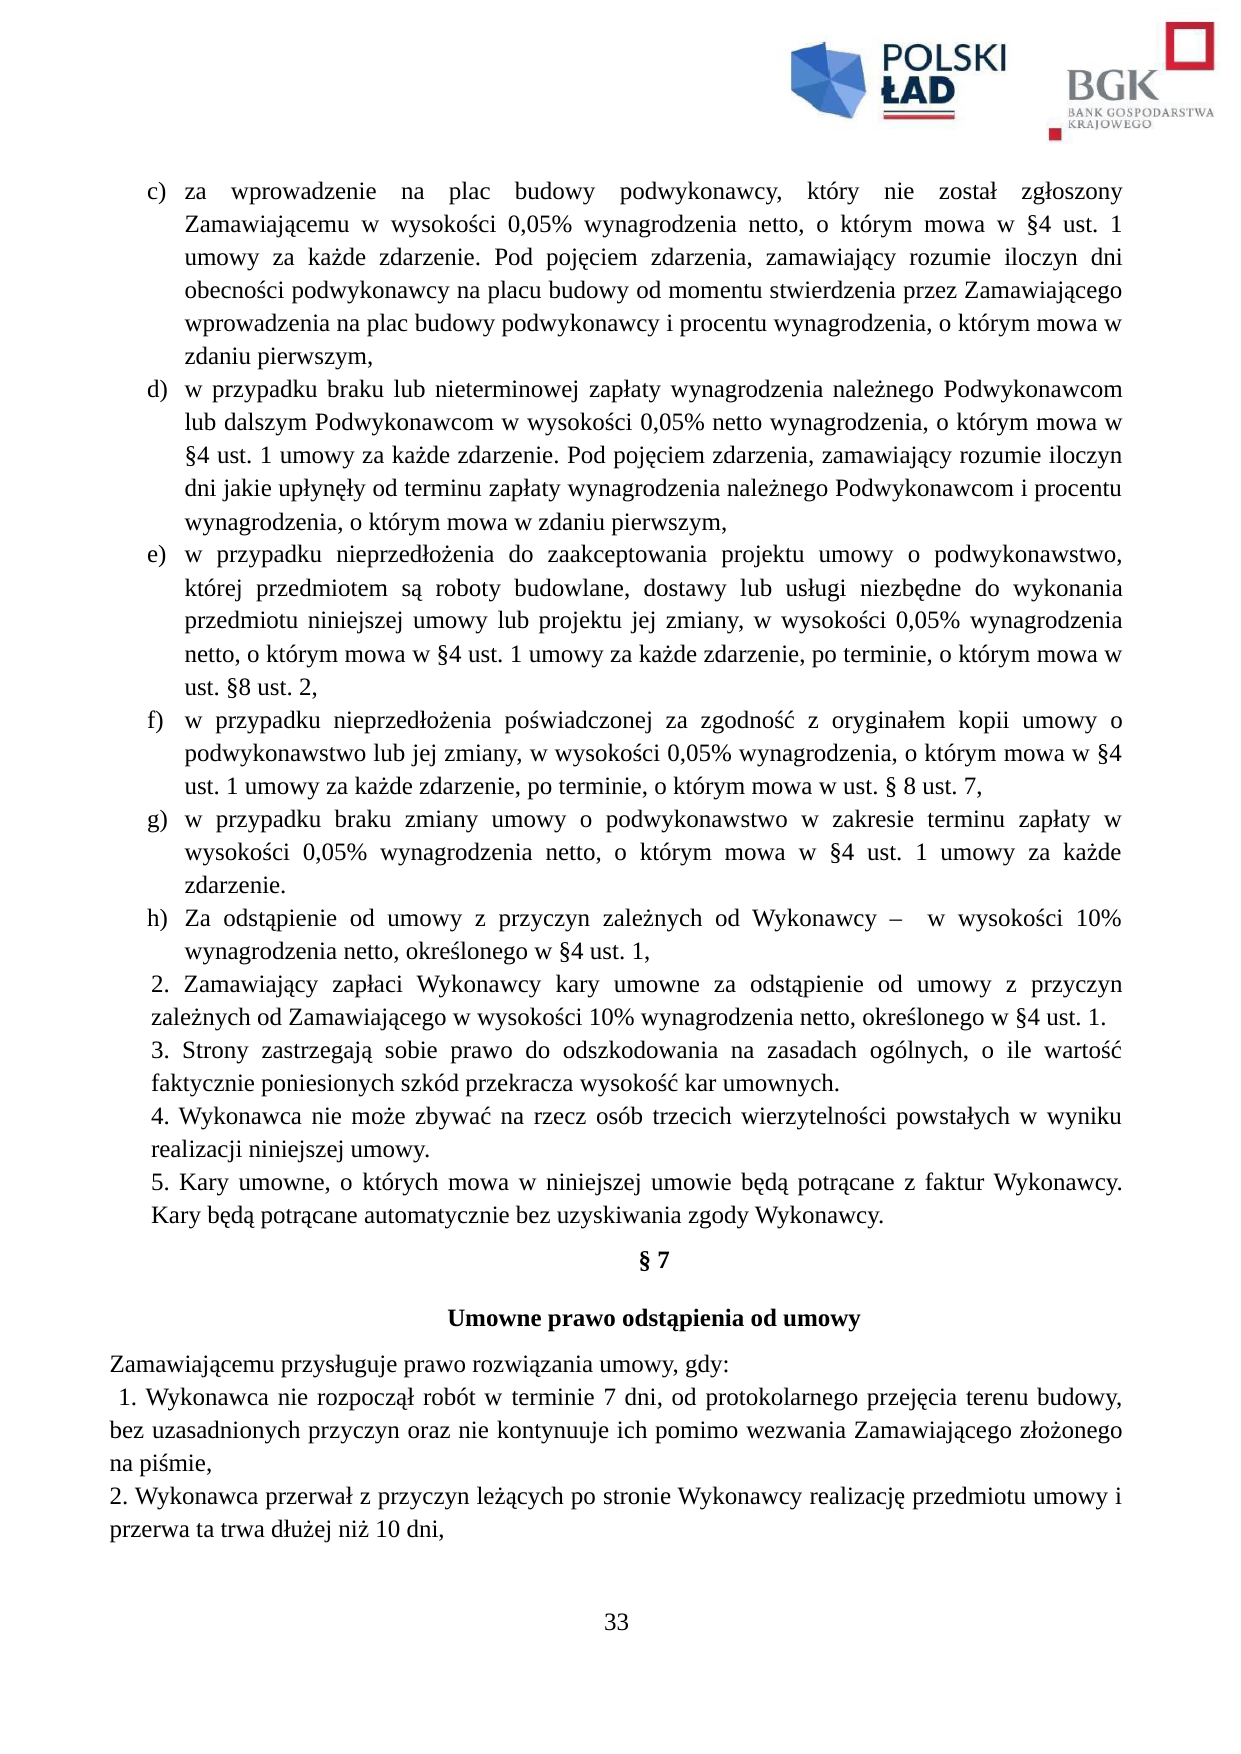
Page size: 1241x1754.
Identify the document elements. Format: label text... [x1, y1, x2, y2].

list 1. Wykonawca nie rozpoczął robót w terminie 7 dni, od protokolarnego przejęcia terenu budowy, bez uzasadnionych przyczyn oraz nie kontynuuje ich pomimo wezwania Zamawiającego złożonego na piśmie, [74, 1382, 1123, 1477]
list Zamawiającemu przysługuje prawo rozwiązania umowy, gdy: [109, 1349, 1123, 1378]
list w przypadku nieprzedłożenia poświadczonej za zgodność z oryginałem kopii umowy o podwykonawstwo lub jej zmiany, w wysokości 0,05% wynagrodzenia, o którym mowa w §4 ust. 1 umowy za każde zdarzenie, po terminie, o którym mowa w ust. § 8 ust. 7, [147, 705, 1123, 799]
list w przypadku braku lub nieterminowej zapłaty wynagrodzenia należnego Podwykonawcom lub dalszym Podwykonawcom w wysokości 0,05% netto wynagrodzenia, o którym mowa w §4 ust. 1 umowy za każde zdarzenie. Pod pojęciem zdarzenia, zamawiający rozumie iloczyn dni jakie upłynęły od terminu zapłaty wynagrodzenia należnego Podwykonawcom i procentu wynagrodzenia, o którym mowa w zdaniu pierwszym, [147, 374, 1123, 535]
list 2. Zamawiający zapłaci Wykonawcy kary umowne za odstąpienie od umowy z przyczyn zależnych od Zamawiającego w wysokości 10% wynagrodzenia netto, określonego w §4 ust. 1. [115, 969, 1123, 1031]
list § 7 [147, 1246, 1123, 1274]
list 5. Kary umowne, o których mowa w niniejszej umowie będą potrącane z faktur Wykonawcy. Kary będą potrącane automatycznie bez uzyskiwania zgody Wykonawcy. [115, 1167, 1123, 1229]
list w przypadku braku zmiany umowy o podwykonawstwo w zakresie terminu zapłaty w wysokości 0,05% wynagrodzenia netto, o którym mowa w §4 ust. 1 umowy za każde zdarzenie. [147, 804, 1123, 898]
picture [770, 0, 1241, 145]
list Za odstąpienie od umowy z przyczyn zależnych od Wykonawcy – w wysokości 10% wynagrodzenia netto, określonego w §4 ust. 1, [147, 903, 1123, 964]
list Umowne prawo odstąpienia od umowy [147, 1303, 1123, 1332]
list 4. Wykonawca nie może zbywać na rzecz osób trzecich wierzytelności powstałych w wyniku realizacji niniejszej umowy. [115, 1101, 1123, 1163]
list w przypadku nieprzedłożenia do zaakceptowania projektu umowy o podwykonawstwo, której przedmiotem są roboty budowlane, dostawy lub usługi niezbędne do wykonania przedmiotu niniejszej umowy lub projektu jej zmiany, w wysokości 0,05% wynagrodzenia netto, o którym mowa w §4 ust. 1 umowy za każde zdarzenie, po terminie, o którym mowa w ust. §8 ust. 2, [147, 539, 1123, 700]
list za wprowadzenie na plac budowy podwykonawcy, który nie został zgłoszony Zamawiającemu w wysokości 0,05% wynagrodzenia netto, o którym mowa w §4 ust. 1 umowy za każde zdarzenie. Pod pojęciem zdarzenia, zamawiający rozumie iloczyn dni obecności podwykonawcy na placu budowy od momentu stwierdzenia przez Zamawiającego wprowadzenia na plac budowy podwykonawcy i procentu wynagrodzenia, o którym mowa w zdaniu pierwszym, [147, 176, 1123, 370]
list 2. Wykonawca przerwał z przyczyn leżących po stronie Wykonawcy realizację przedmiotu umowy i przerwa ta trwa dłużej niż 10 dni, [74, 1481, 1123, 1543]
list 3. Strony zastrzegają sobie prawo do odszkodowania na zasadach ogólnych, o ile wartość faktycznie poniesionych szkód przekracza wysokość kar umownych. [115, 1035, 1123, 1097]
